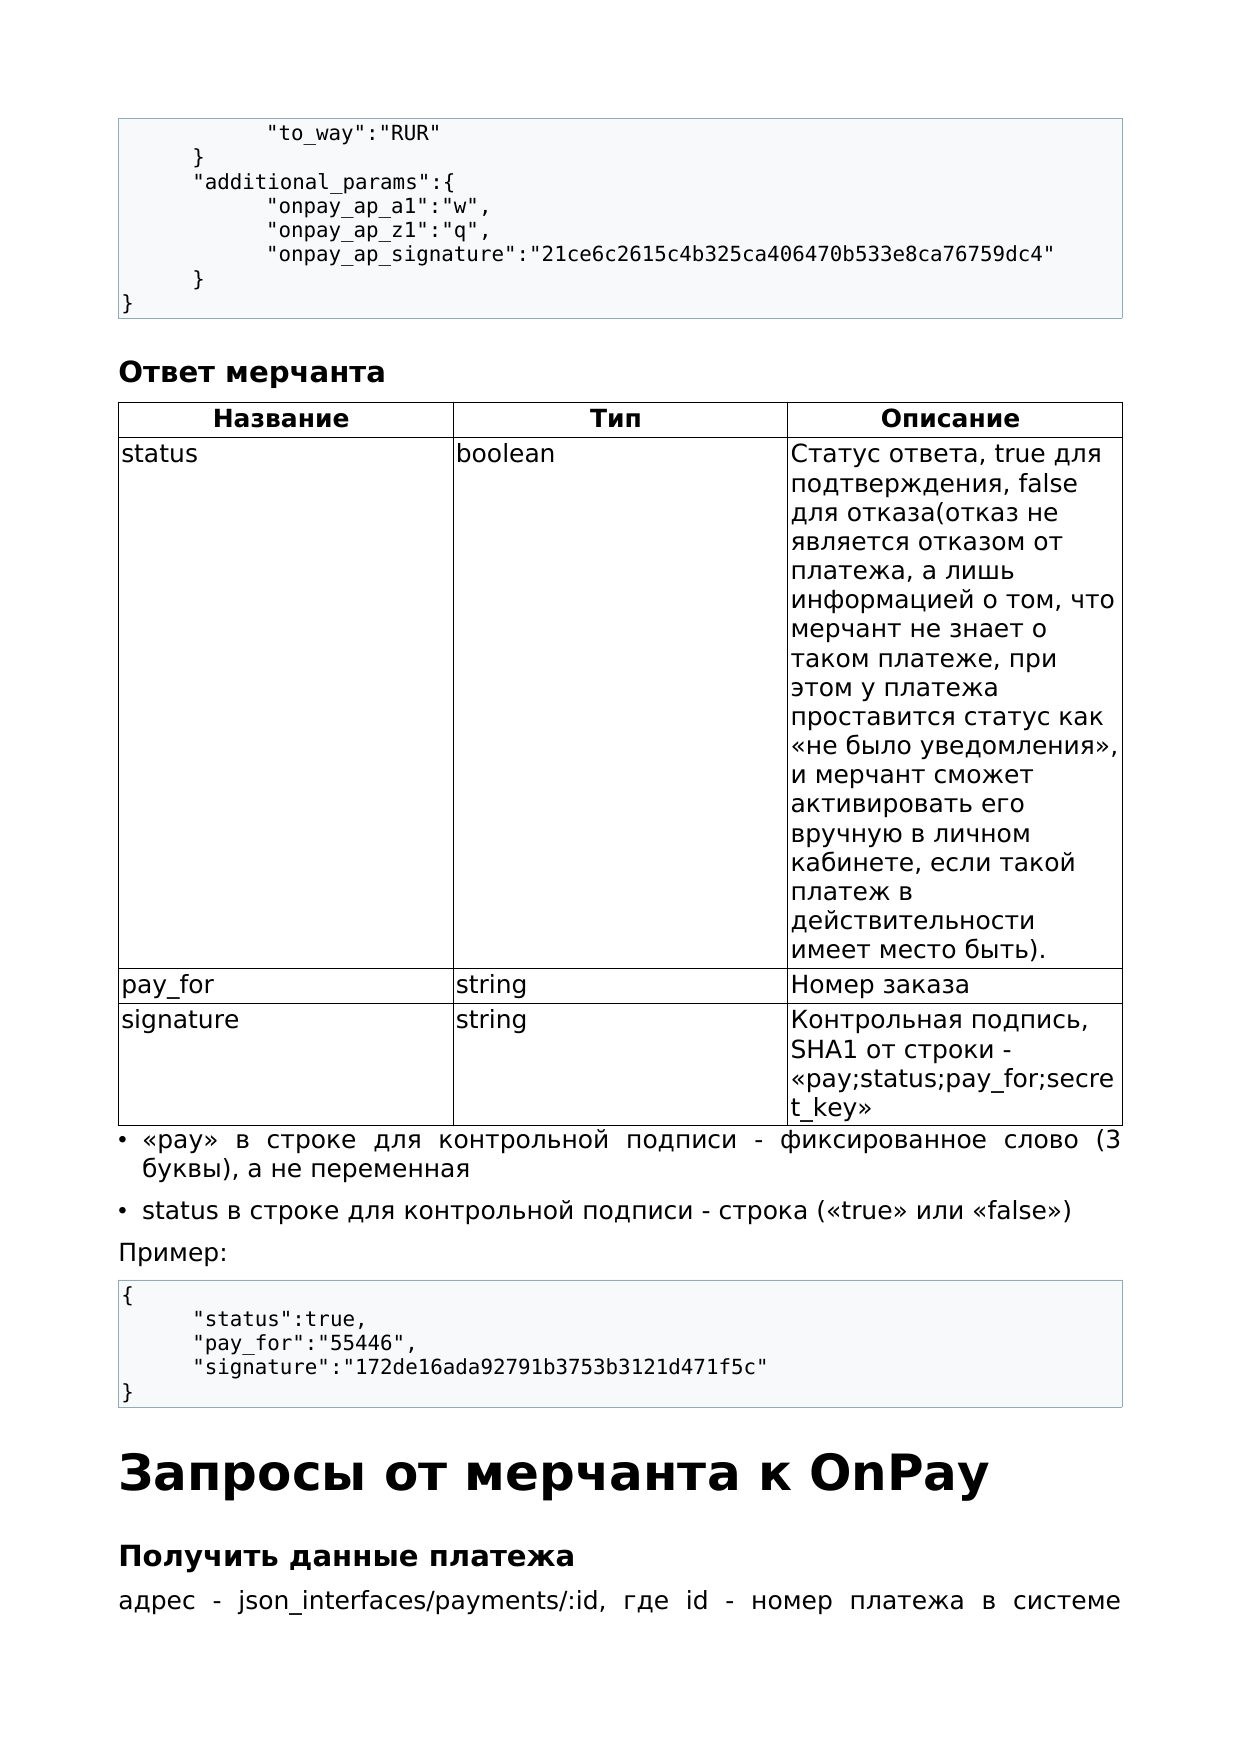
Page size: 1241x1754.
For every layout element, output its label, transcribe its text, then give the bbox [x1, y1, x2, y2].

table_cell string [454, 1004, 787, 1125]
text "to_way":"RUR" } "additional_params":{ "onpay_ap_a1":"w", "onpay_ap_z1":"q", "onpay_ap_signature":"21ce6c2615c4b325ca406470b533e8ca76759dc4" } } [119, 119, 1122, 318]
table_header Описание [788, 403, 1122, 437]
table_cell Контрольная подпись, SHA1 от строки - «pay;status;pay_for;secret_key» [788, 1004, 1122, 1125]
table_cell Статус ответа, true для подтверждения, false для отказа(отказ не является отказом от платежа, а лишь информацией о том, что мерчант не знает о таком платеже, при этом у платежа проставится статус как «не было уведомления», и мерчант сможет активировать его вручную в личном кабинете, если такой платеж в действительности имеет место быть). [788, 438, 1122, 968]
list status в строке для контрольной подписи - строка («true» или «false») [118, 1196, 1122, 1225]
text Пример: [118, 1238, 1122, 1267]
subtitle Запросы от мерчанта к OnPay [118, 1444, 1122, 1502]
table_header Название [119, 403, 453, 437]
table_cell boolean [454, 438, 787, 968]
subtitle Получить данные платежа [118, 1539, 1122, 1573]
table_cell string [454, 969, 787, 1003]
table_header Тип [454, 403, 787, 437]
table_cell signature [119, 1004, 453, 1125]
list «pay» в строке для контрольной подписи - фиксированное слово (3 буквы), а не переменная [118, 1126, 1122, 1184]
text { "status":true, "pay_for":"55446", "signature":"172de16ada92791b3753b3121d471f5c" } [119, 1281, 1122, 1407]
subtitle Ответ мерчанта [118, 355, 1122, 389]
table_cell pay_for [119, 969, 453, 1003]
table_cell status [119, 438, 453, 968]
table_cell Номер заказа [788, 969, 1122, 1003]
text адрес - json_interfaces/payments/:id, где id - номер платежа в системе [118, 1586, 1122, 1615]
